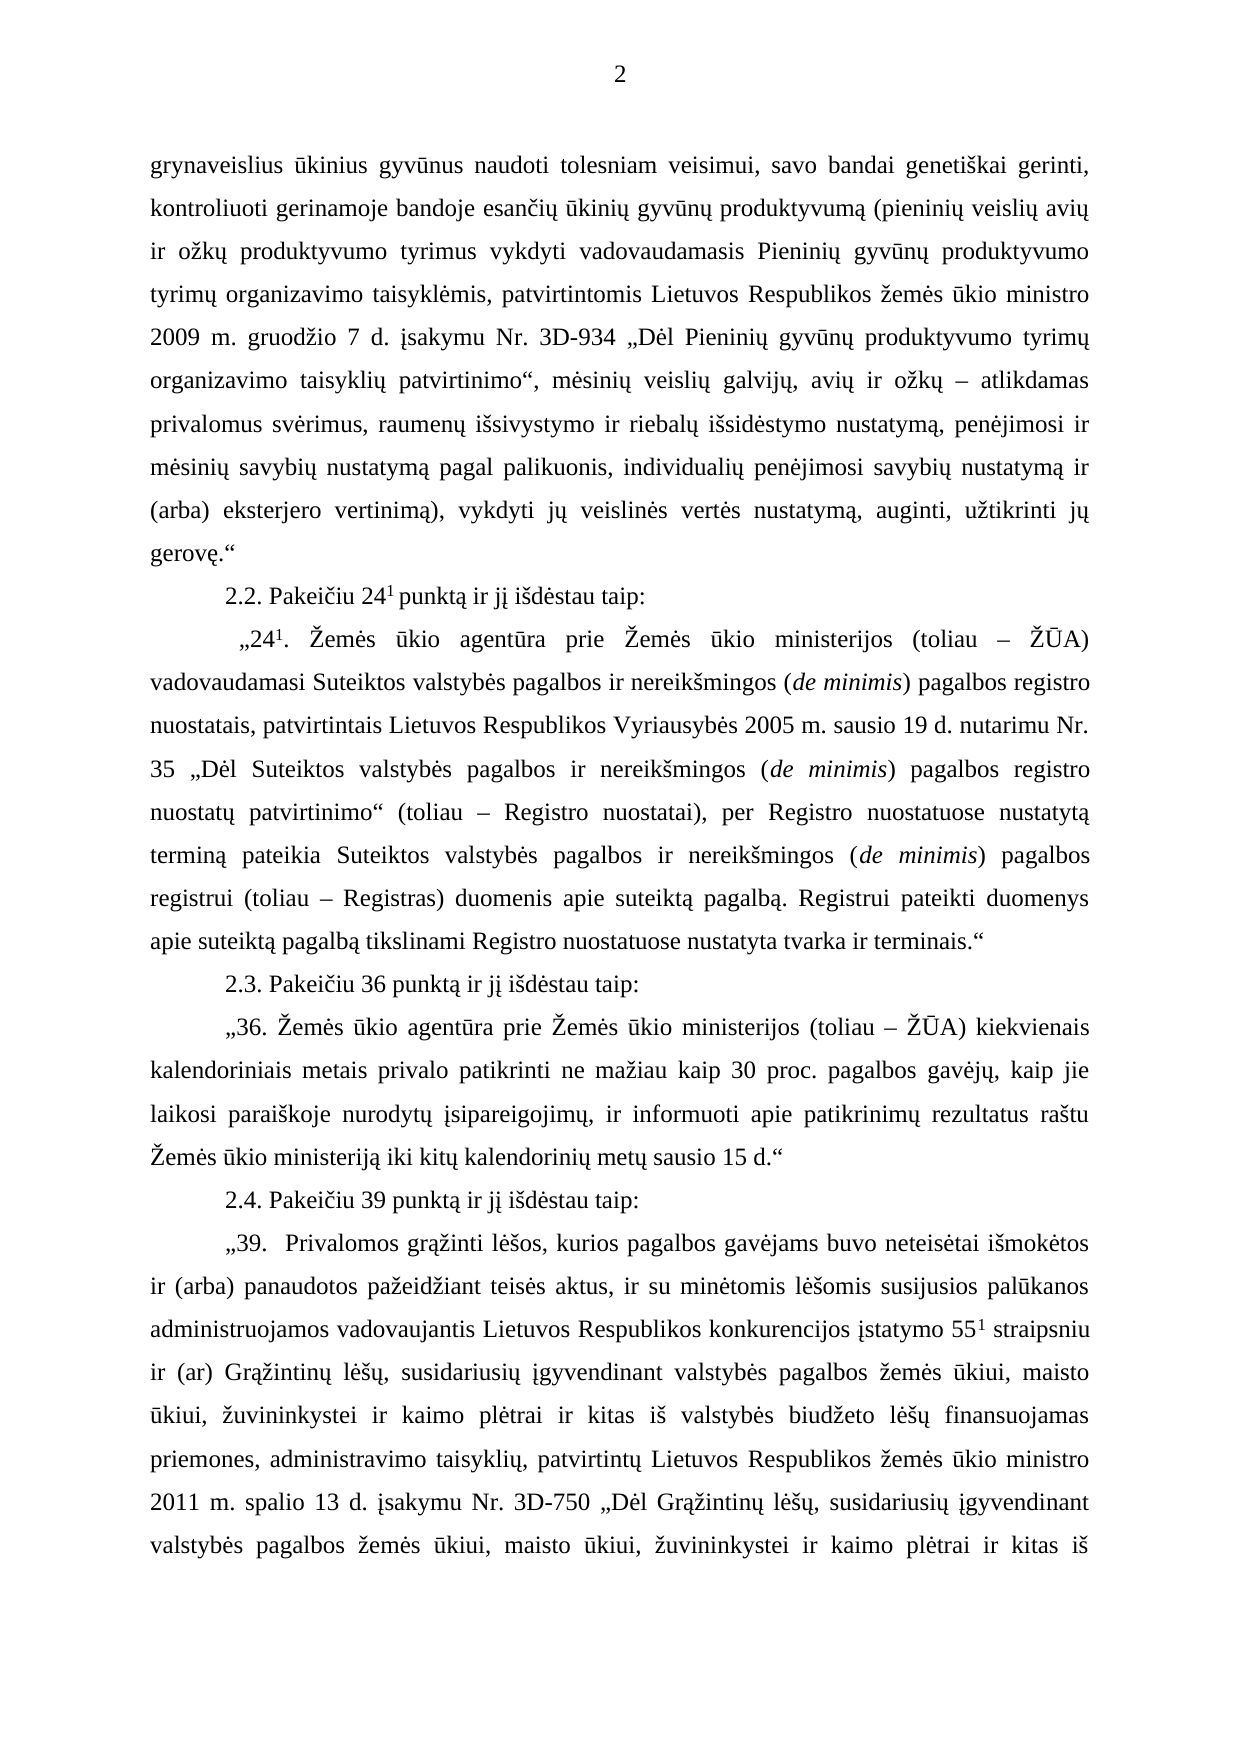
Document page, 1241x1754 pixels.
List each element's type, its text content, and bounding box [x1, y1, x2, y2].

text 2.2. Pakeičiu 241 punktą ir jį išdėstau taip: [150, 581, 1090, 610]
text 2.3. Pakeičiu 36 punktą ir jį išdėstau taip: [150, 969, 1090, 998]
text grynaveislius ūkinius gyvūnus naudoti tolesniam veisimui, savo bandai genetiškai gerinti, kontroliuoti gerinamoje bandoje esančių ūkinių gyvūnų produktyvumą (pieninių veislių avių ir ožkų produktyvumo tyrimus vykdyti vadovaudamasis Pieninių gyvūnų produktyvumo tyrimų organizavimo taisyklėmis, patvirtintomis Lietuvos Respublikos žemės ūkio ministro 2009 m. gruodžio 7 d. įsakymu Nr. 3D-934 „Dėl Pieninių gyvūnų produktyvumo tyrimų organizavimo taisyklių patvirtinimo“, mėsinių veislių galvijų, avių ir ožkų – atlikdamas privalomus svėrimus, raumenų išsivystymo ir riebalų išsidėstymo nustatymą, penėjimosi ir mėsinių savybių nustatymą pagal palikuonis, individualių penėjimosi savybių nustatymą ir (arba) eksterjero vertinimą), vykdyti jų veislinės vertės nustatymą, auginti, užtikrinti jų gerovę.“ [150, 150, 1090, 567]
text „36. Žemės ūkio agentūra prie Žemės ūkio ministerijos (toliau – ŽŪA) kiekvienais kalendoriniais metais privalo patikrinti ne mažiau kaip 30 proc. pagalbos gavėjų, kaip jie laikosi paraiškoje nurodytų įsipareigojimų, ir informuoti apie patikrinimų rezultatus raštu Žemės ūkio ministeriją iki kitų kalendorinių metų sausio 15 d.“ [150, 1012, 1090, 1171]
text 2.4. Pakeičiu 39 punktą ir jį išdėstau taip: [150, 1185, 1090, 1214]
text „241. Žemės ūkio agentūra prie Žemės ūkio ministerijos (toliau – ŽŪA) vadovaudamasi Suteiktos valstybės pagalbos ir nereikšmingos (de minimis) pagalbos registro nuostatais, patvirtintais Lietuvos Respublikos Vyriausybės 2005 m. sausio 19 d. nutarimu Nr. 35 „Dėl Suteiktos valstybės pagalbos ir nereikšmingos (de minimis) pagalbos registro nuostatų patvirtinimo“ (toliau – Registro nuostatai), per Registro nuostatuose nustatytą terminą pateikia Suteiktos valstybės pagalbos ir nereikšmingos (de minimis) pagalbos registrui (toliau – Registras) duomenis apie suteiktą pagalbą. Registrui pateikti duomenys apie suteiktą pagalbą tikslinami Registro nuostatuose nustatyta tvarka ir terminais.“ [150, 624, 1090, 955]
text „39. Privalomos grąžinti lėšos, kurios pagalbos gavėjams buvo neteisėtai išmokėtos ir (arba) panaudotos pažeidžiant teisės aktus, ir su minėtomis lėšomis susijusios palūkanos administruojamos vadovaujantis Lietuvos Respublikos konkurencijos įstatymo 551 straipsniu ir (ar) Grąžintinų lėšų, susidariusių įgyvendinant valstybės pagalbos žemės ūkiui, maisto ūkiui, žuvininkystei ir kaimo plėtrai ir kitas iš valstybės biudžeto lėšų finansuojamas priemones, administravimo taisyklių, patvirtintų Lietuvos Respublikos žemės ūkio ministro 2011 m. spalio 13 d. įsakymu Nr. 3D-750 „Dėl Grąžintinų lėšų, susidariusių įgyvendinant valstybės pagalbos žemės ūkiui, maisto ūkiui, žuvininkystei ir kaimo plėtrai ir kitas iš [150, 1228, 1090, 1559]
